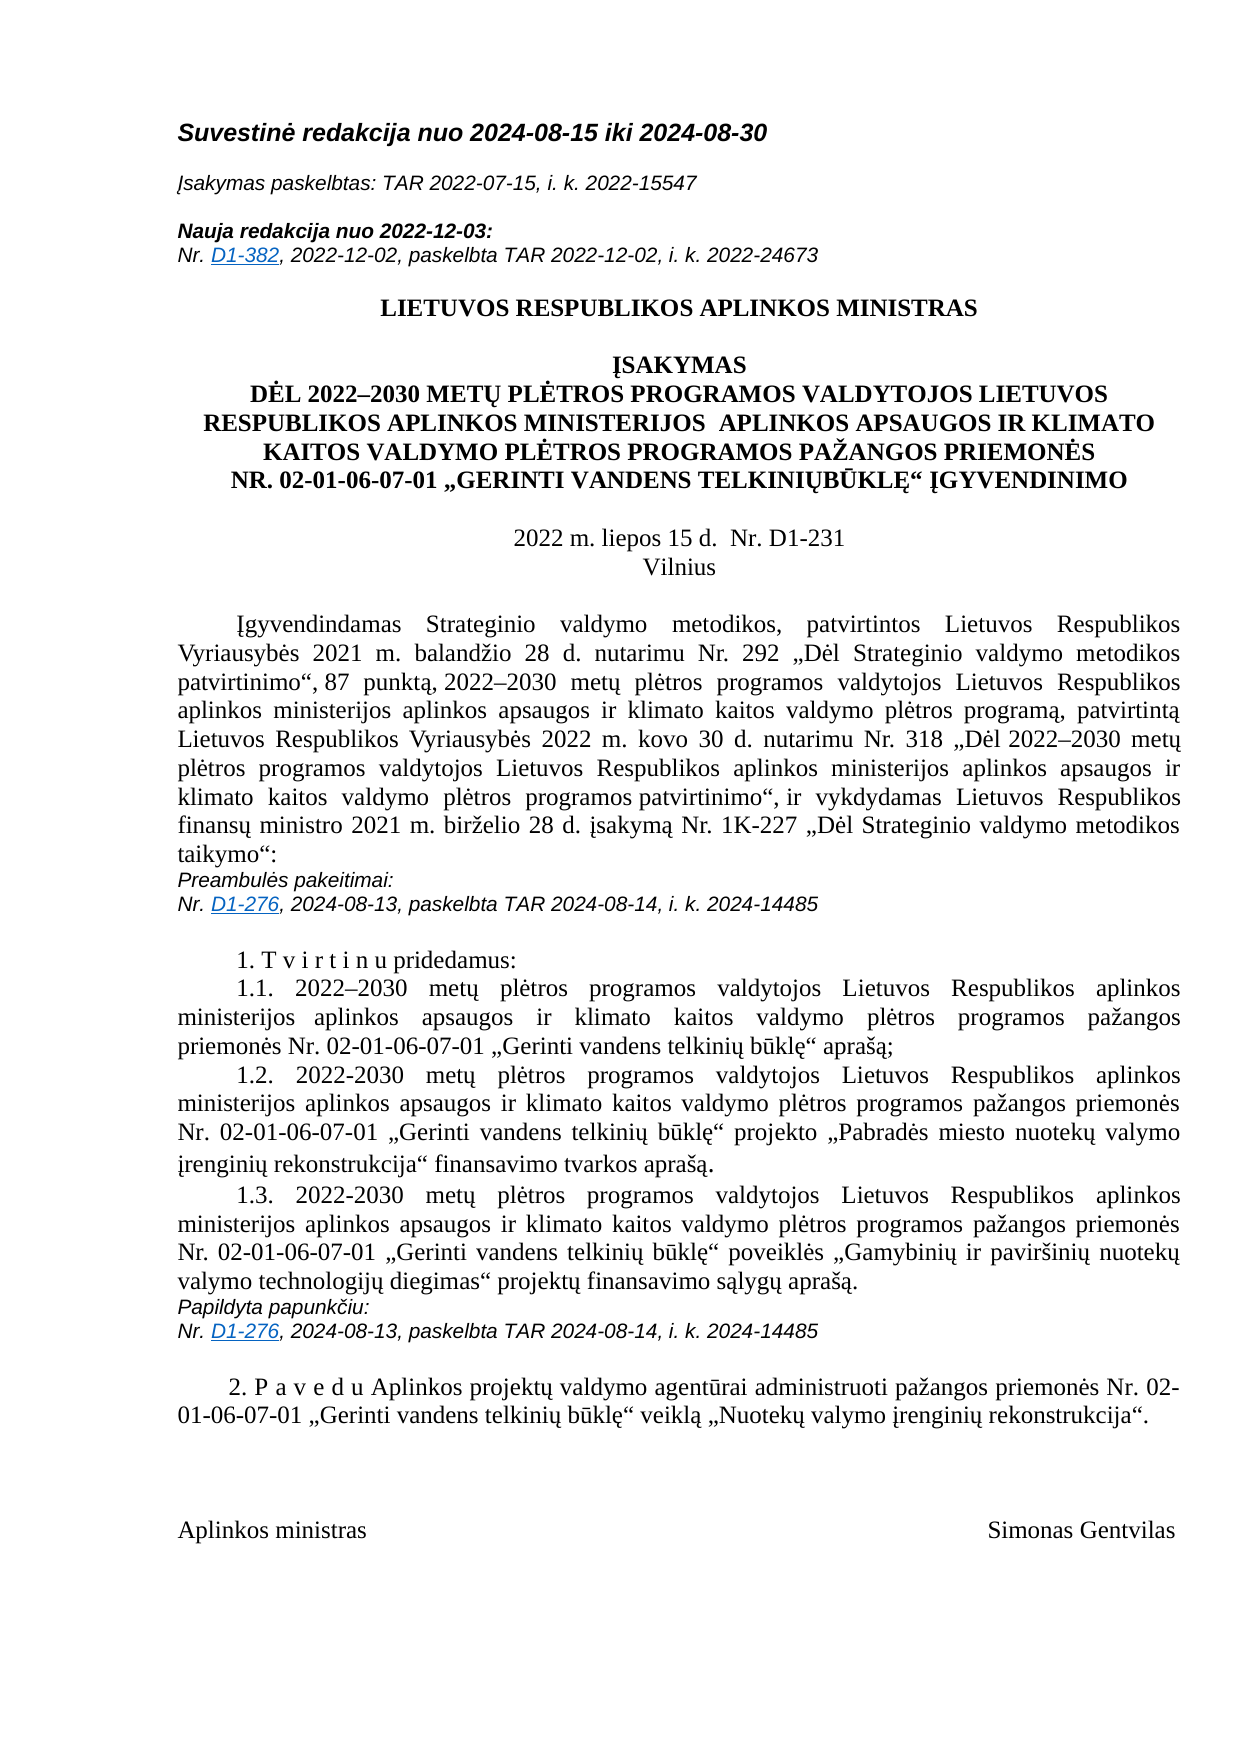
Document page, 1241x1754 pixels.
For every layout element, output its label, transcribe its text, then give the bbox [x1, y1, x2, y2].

text LIETUVOS RESPUBLIKOS APLINKOS MINISTRAS [177, 293, 1181, 322]
text Nr. D1-276, 2024-08-13, paskelbta TAR 2024-08-14, i. k. 2024-14485 [177, 892, 1181, 916]
text 1.3. 2022-2030 metų plėtros programos valdytojos Lietuvos Respublikos aplinkos ministerijos aplinkos apsaugos ir klimato kaitos valdymo plėtros programos pažangos priemonės Nr. 02-01-06-07-01 „Gerinti vandens telkinių būklę“ poveiklės „Gamybinių ir paviršinių nuotekų valymo technologijų diegimas“ projektų finansavimo sąlygų aprašą. [177, 1180, 1181, 1295]
text Papildyta papunkčiu: [177, 1295, 1181, 1319]
text Vilnius [177, 552, 1181, 581]
text 2. P a v e d u Aplinkos projektų valdymo agentūrai administruoti pažangos priemonės Nr. 02-01-06-07-01 „Gerinti vandens telkinių būklę“ veiklą „Nuotekų valymo įrenginių rekonstrukcija“. [177, 1372, 1181, 1429]
text DĖL 2022–2030 METŲ PLĖTROS PROGRAMOS VALDYTOJOS LIETUVOS RESPUBLIKOS APLINKOS MINISTERIJOS APLINKOS APSAUGOS IR KLIMATO KAITOS VALDYMO PLĖTROS PROGRAMOS PAŽANGOS PRIEMONĖS [177, 379, 1181, 466]
text Aplinkos ministras Simonas Gentvilas [177, 1515, 1181, 1544]
text 2022 m. liepos 15 d. Nr. D1-231 [177, 523, 1181, 552]
text NR. 02-01-06-07-01 „GERINTI VANDENS TELKINIŲBŪKLĘ“ ĮGYVENDINIMO [177, 466, 1181, 494]
text 1. T v i r t i n u pridedamus: [236, 945, 1181, 973]
text Įgyvendindamas Strateginio valdymo metodikos, patvirtintos Lietuvos Respublikos Vyriausybės 2021 m. balandžio 28 d. nutarimu Nr. 292 „Dėl Strateginio valdymo metodikos patvirtinimo“, 87 punktą, 2022–2030 metų plėtros programos valdytojos Lietuvos Respublikos aplinkos ministerijos aplinkos apsaugos ir klimato kaitos valdymo plėtros programą, patvirtintą Lietuvos Respublikos Vyriausybės 2022 m. kovo 30 d. nutarimu Nr. 318 „Dėl 2022–2030 metų plėtros programos valdytojos Lietuvos Respublikos aplinkos ministerijos aplinkos apsaugos ir klimato kaitos valdymo plėtros programos patvirtinimo“, ir vykdydamas Lietuvos Respublikos finansų ministro 2021 m. birželio 28 d. įsakymą Nr. 1K-227 „Dėl Strateginio valdymo metodikos taikymo“: [177, 609, 1181, 868]
text Nauja redakcija nuo 2022-12-03: [177, 219, 1181, 243]
text 1.1. 2022–2030 metų plėtros programos valdytojos Lietuvos Respublikos aplinkos ministerijos aplinkos apsaugos ir klimato kaitos valdymo plėtros programos pažangos priemonės Nr. 02-01-06-07-01 „Gerinti vandens telkinių būklę“ aprašą; [177, 973, 1181, 1060]
text ĮSAKYMAS [177, 351, 1181, 379]
text Įsakymas paskelbtas: TAR 2022-07-15, i. k. 2022-15547 [177, 171, 1181, 195]
text Nr. D1-382, 2022-12-02, paskelbta TAR 2022-12-02, i. k. 2022-24673 [177, 243, 1181, 267]
text Nr. D1-276, 2024-08-13, paskelbta TAR 2024-08-14, i. k. 2024-14485 [177, 1319, 1181, 1343]
text Preambulės pakeitimai: [177, 868, 1181, 892]
text 1.2. 2022-2030 metų plėtros programos valdytojos Lietuvos Respublikos aplinkos ministerijos aplinkos apsaugos ir klimato kaitos valdymo plėtros programos pažangos priemonės Nr. 02-01-06-07-01 „Gerinti vandens telkinių būklę“ projekto „Pabradės miesto nuotekų valymo įrenginių rekonstrukcija“ finansavimo tvarkos aprašą. [177, 1060, 1181, 1180]
text Suvestinė redakcija nuo 2024-08-15 iki 2024-08-30 [177, 118, 1181, 147]
